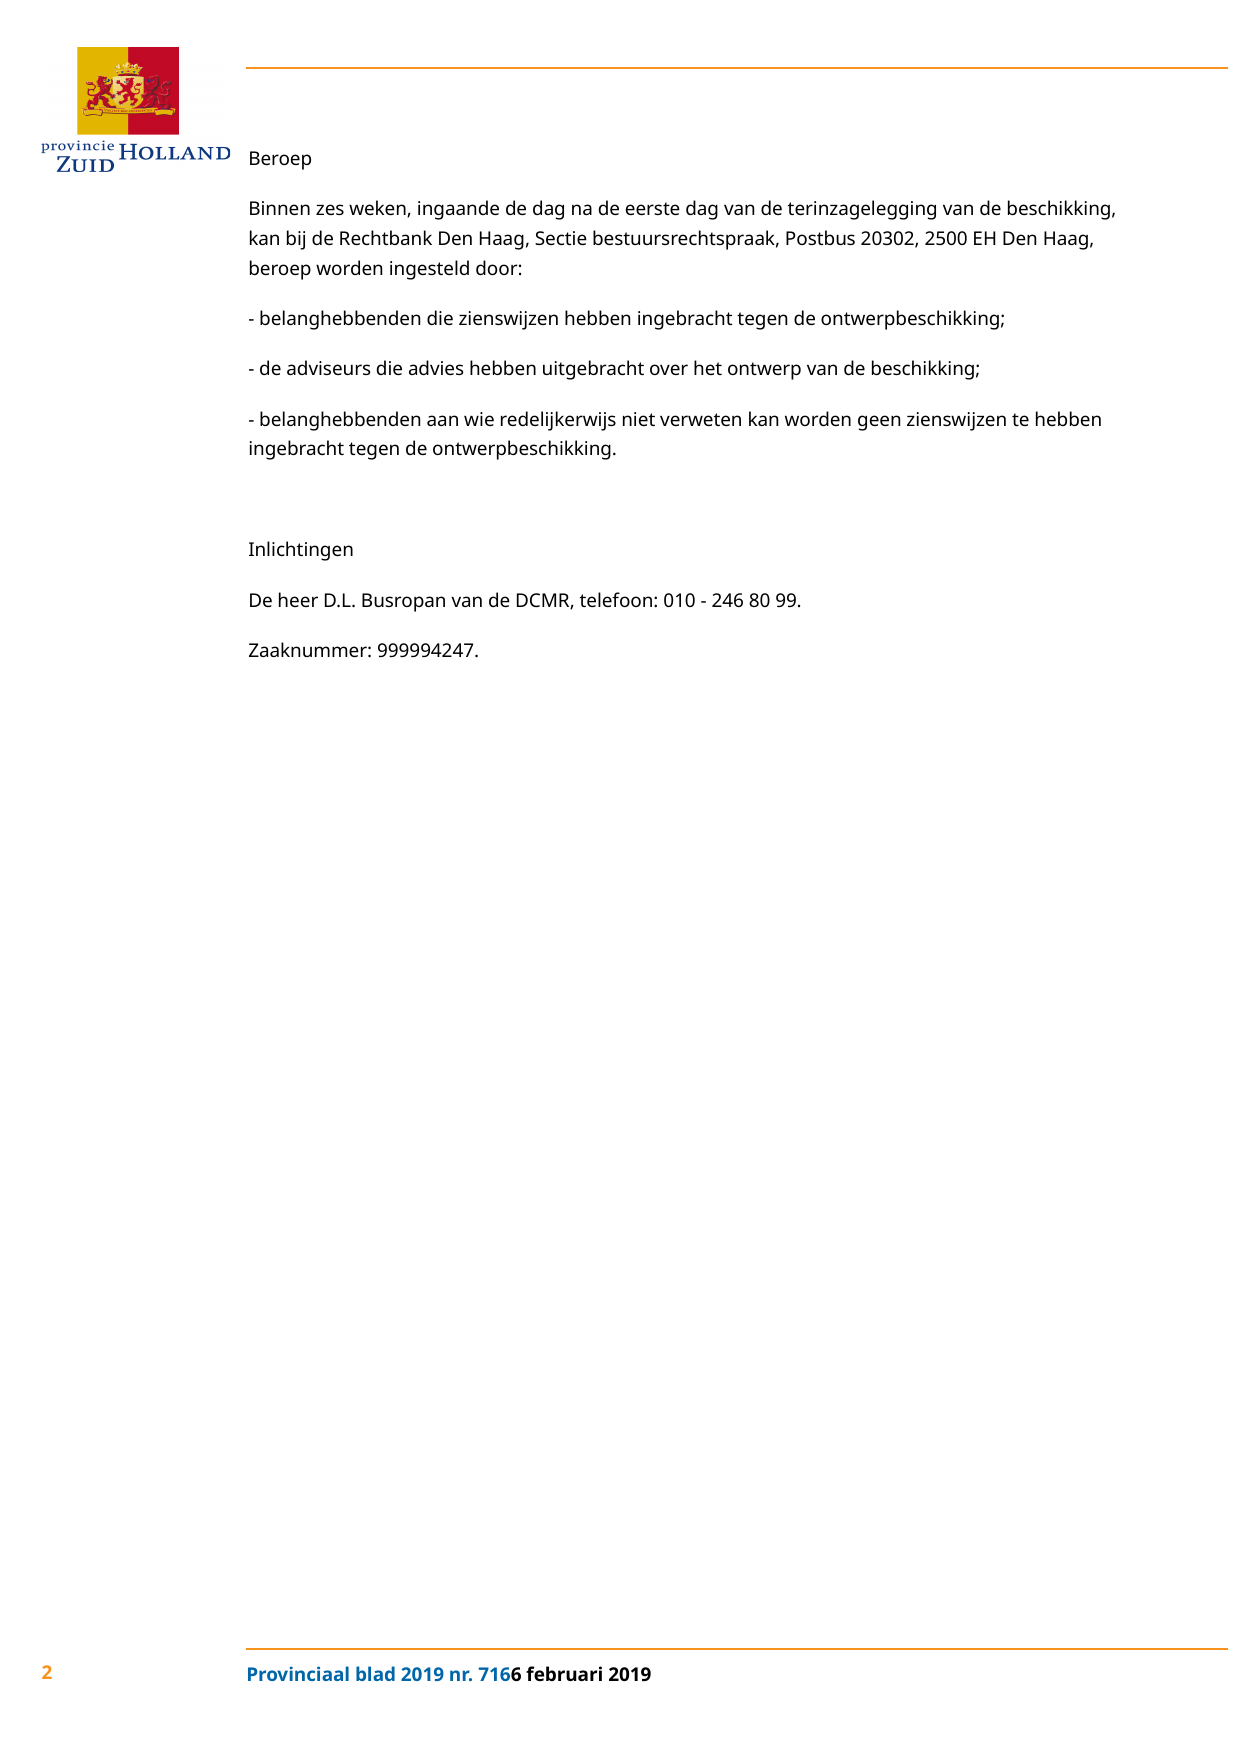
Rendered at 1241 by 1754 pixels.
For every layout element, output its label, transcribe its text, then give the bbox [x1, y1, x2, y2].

text - belanghebbenden aan wie redelijkerwijs niet verweten kan worden geen zienswijzen te hebben ingebracht tegen de ontwerpbeschikking. [248, 406, 1152, 461]
picture [41, 47, 231, 172]
text Beroep [248, 145, 1152, 171]
text - belanghebbenden die zienswijzen hebben ingebracht tegen de ontwerpbeschikking; [248, 305, 1152, 331]
text - de adviseurs die advies hebben uitgebracht over het ontwerp van de beschikking; [248, 356, 1152, 381]
text De heer D.L. Busropan van de DCMR, telefoon: 010 - 246 80 99. [248, 587, 1152, 613]
text Binnen zes weken, ingaande de dag na de eerste dag van de terinzagelegging van de beschikking, kan bij de Rechtbank Den Haag, Sectie bestuursrechtspraak, Postbus 20302, 2500 EH Den Haag, beroep worden ingesteld door: [248, 196, 1152, 281]
text Inlichtingen [248, 536, 1152, 562]
text Zaaknummer: 999994247. [248, 637, 1152, 663]
